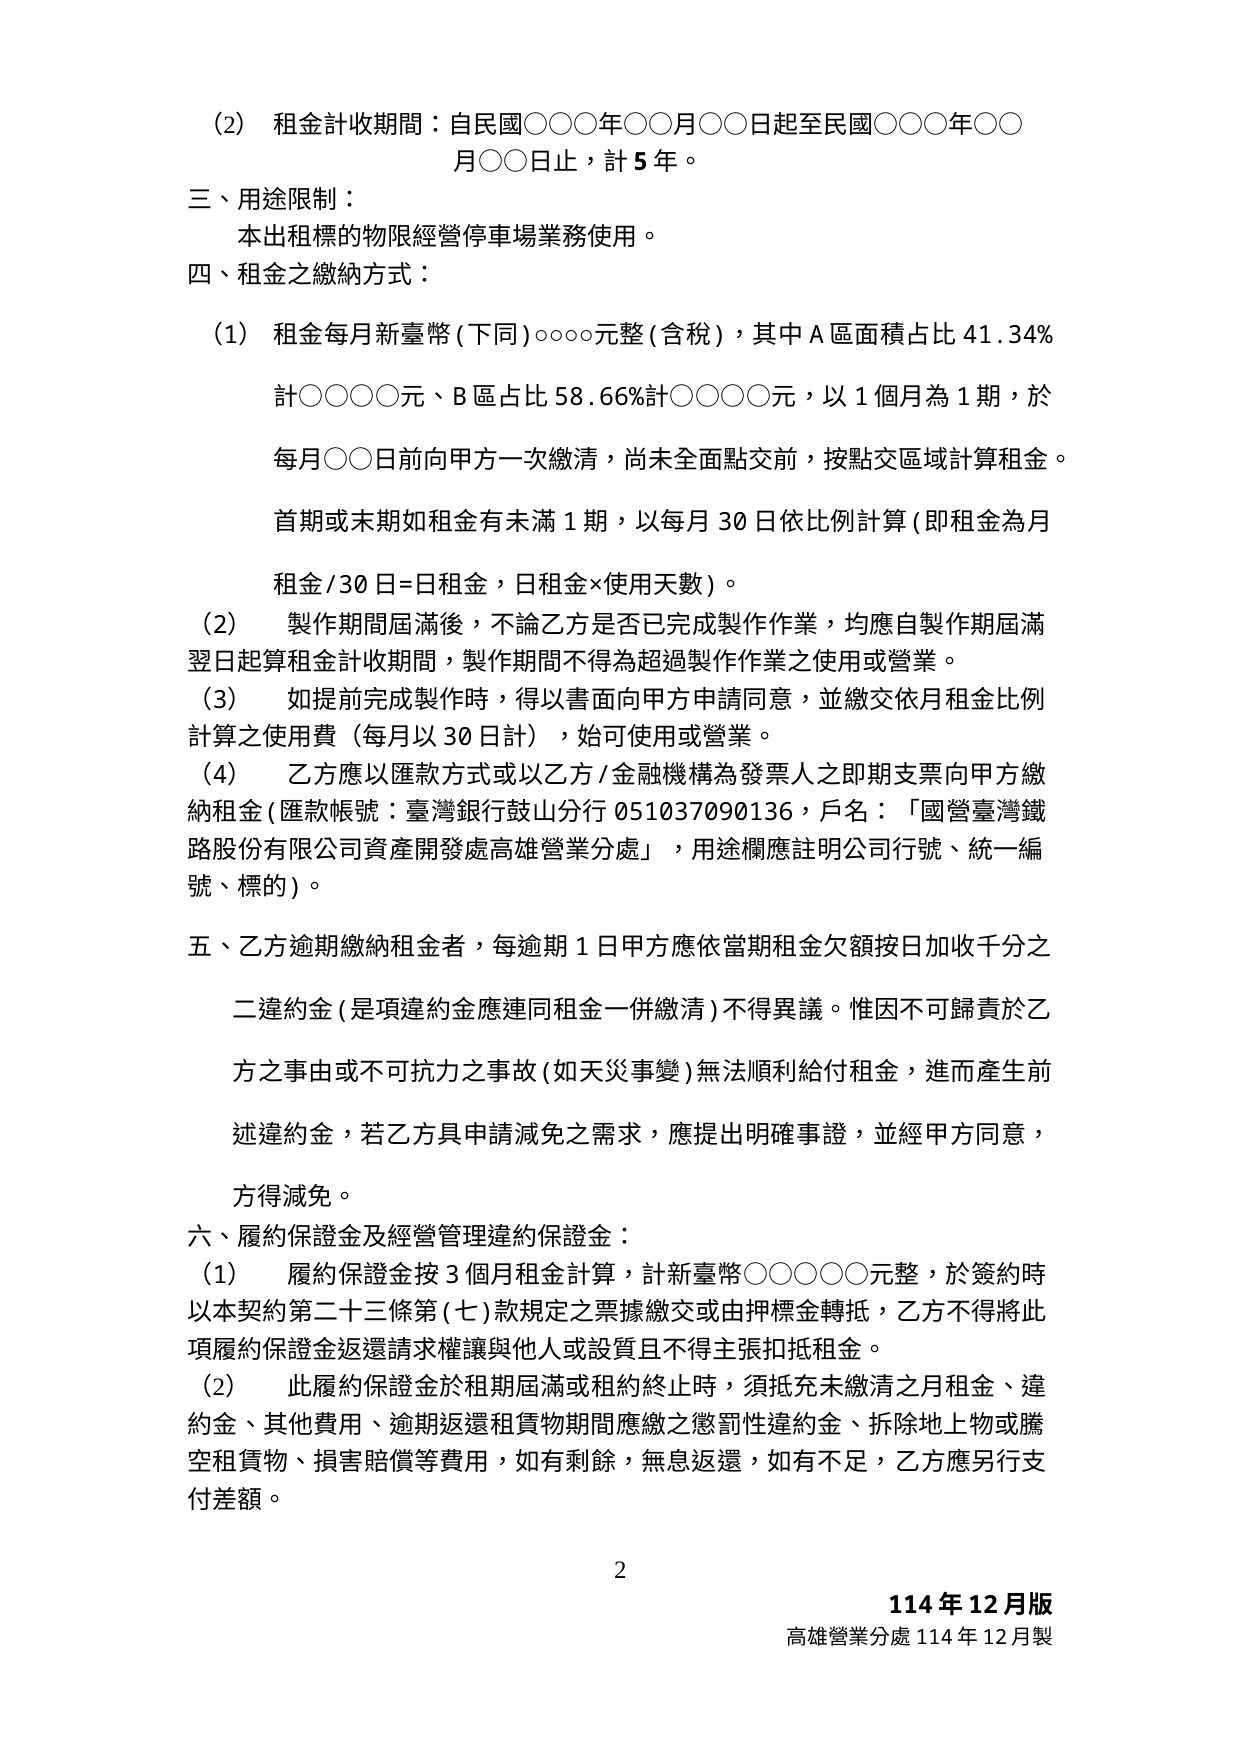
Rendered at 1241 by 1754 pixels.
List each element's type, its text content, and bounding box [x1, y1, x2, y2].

text 本出租標的物限經營停車場業務使用。 [237, 216, 1047, 253]
text 五、乙方逾期繳納租金者，每逾期1日甲方應依當期租金欠額按日加收千分之二違約金(是項違約金應連同租金一併繳清)不得異議。惟因不可歸責於乙方之事由或不可抗力之事故(如天災事變)無法順利給付租金，進而產生前述違約金，若乙方具申請減免之需求，應提出明確事證，並經甲方同意，方得減免。 [187, 903, 1053, 1216]
text 四、租金之繳納方式： [187, 253, 1053, 291]
text 六、履約保證金及經營管理違約保證金： [187, 1216, 1053, 1253]
list 租金計收期間：自民國○○○年○○月○○日起至民國○○○年○○月○○日止，計5年。 [198, 103, 1047, 178]
text 三、用途限制： [187, 178, 1053, 216]
list 此履約保證金於租期屆滿或租約終止時，須抵充未繳清之月租金、違約金、其他費用、逾期返還租賃物期間應繳之懲罰性違約金、拆除地上物或騰空租賃物、損害賠償等費用，如有剩餘，無息返還，如有不足，乙方應另行支付差額。 [187, 1366, 1047, 1516]
list 乙方應以匯款方式或以乙方/金融機構為發票人之即期支票向甲方繳納租金(匯款帳號：臺灣銀行鼓山分行051037090136，戶名：「國營臺灣鐵路股份有限公司資產開發處高雄營業分處」，用途欄應註明公司行號、統一編號、標的)。 [187, 753, 1047, 903]
list 如提前完成製作時，得以書面向甲方申請同意，並繳交依月租金比例計算之使用費（每月以30日計），始可使用或營業。 [187, 678, 1047, 753]
text 首期或末期如租金有未滿1期，以每月30日依比例計算(即租金為月租金/30日=日租金，日租金×使用天數)。 [273, 478, 1053, 603]
list 製作期間屆滿後，不論乙方是否已完成製作作業，均應自製作期屆滿翌日起算租金計收期間，製作期間不得為超過製作作業之使用或營業。 [187, 603, 1047, 678]
list 履約保證金按3個月租金計算，計新臺幣○○○○○元整，於簽約時以本契約第二十三條第(七)款規定之票據繳交或由押標金轉抵，乙方不得將此項履約保證金返還請求權讓與他人或設質且不得主張扣抵租金。 [187, 1253, 1047, 1366]
list 租金每月新臺幣(下同)○○○○元整(含稅)，其中A區面積占比41.34%計○○○○元、B區占比58.66%計○○○○元，以1個月為1期，於每月○○日前向甲方一次繳清，尚未全面點交前，按點交區域計算租金。 [198, 291, 1053, 478]
